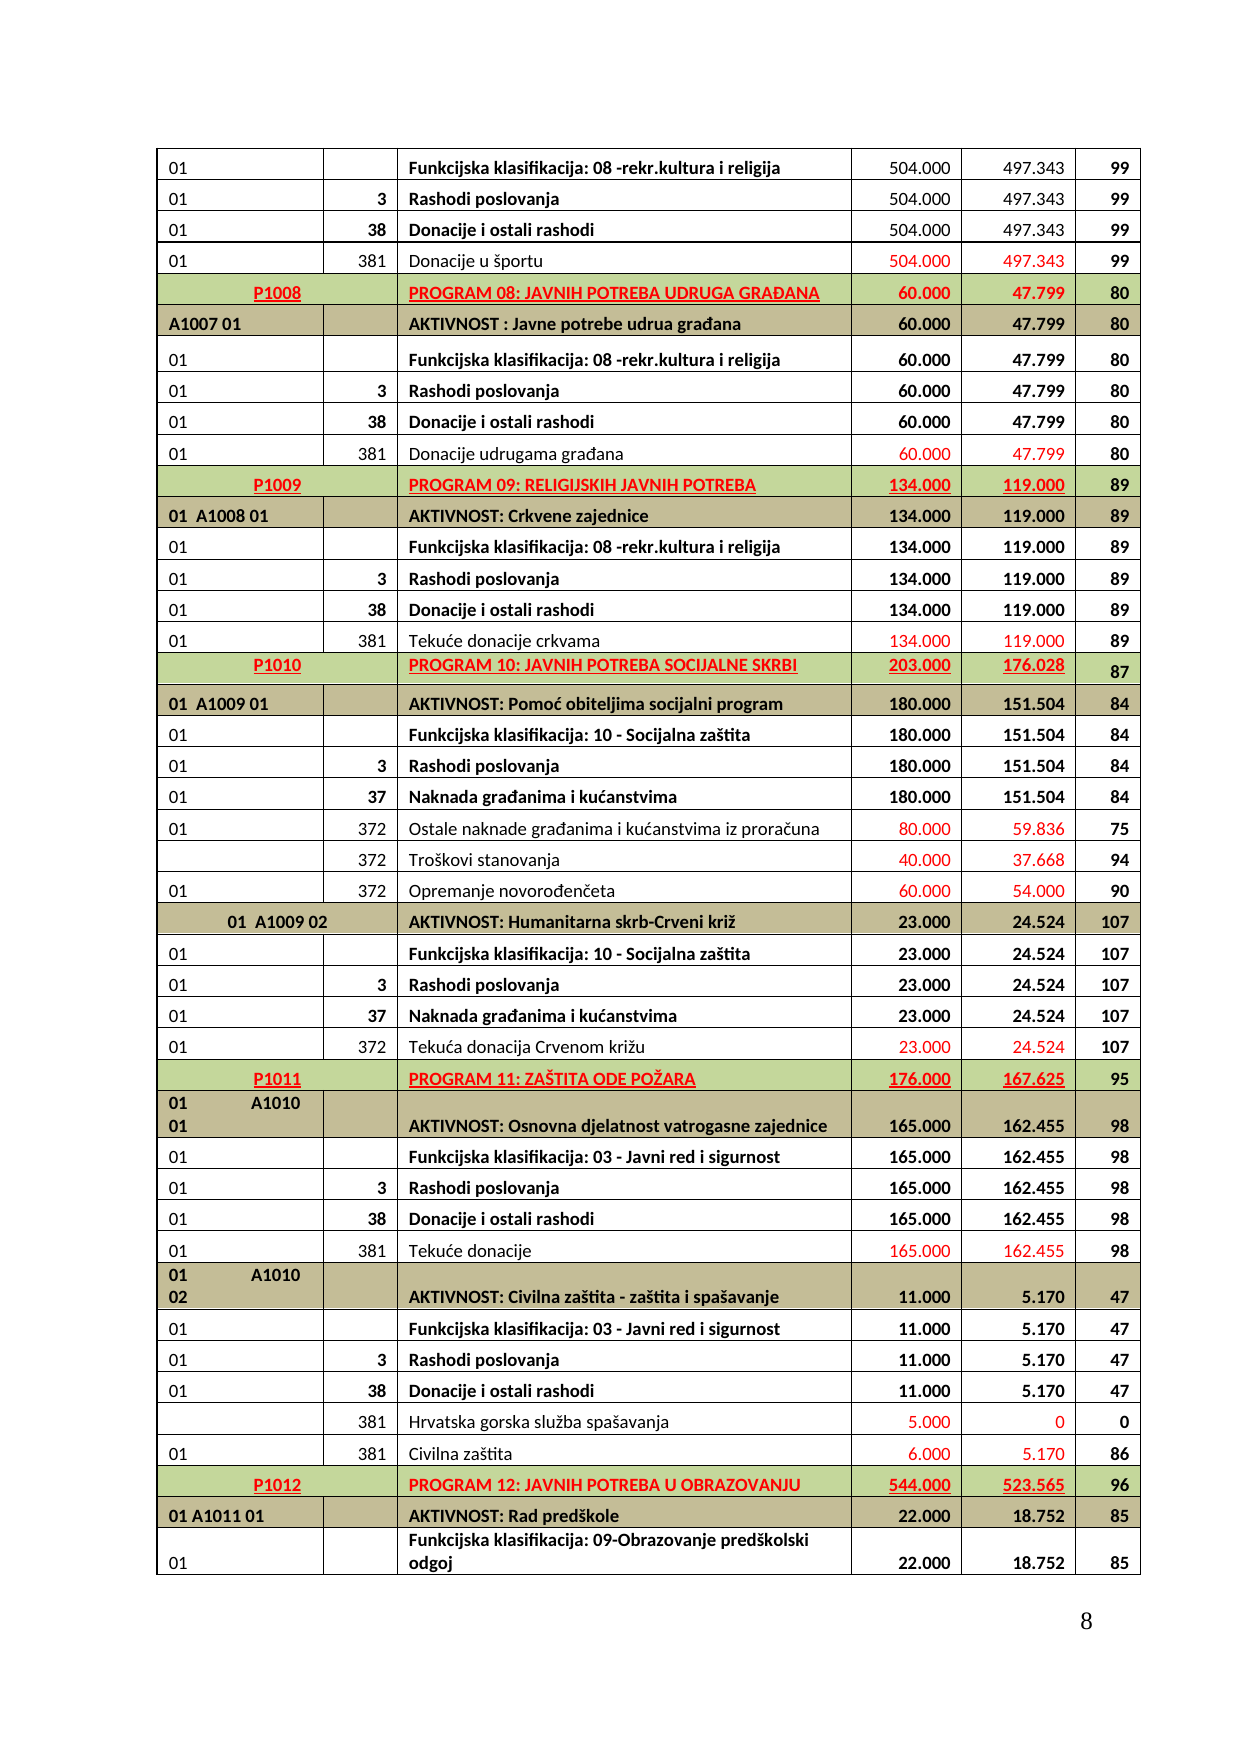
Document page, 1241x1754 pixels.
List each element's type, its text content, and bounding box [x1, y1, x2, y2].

table_cell 60.000 [852, 872, 961, 902]
table_cell 38 [324, 211, 397, 241]
table_cell 11.000 [852, 1263, 961, 1308]
table_cell 24.524 [962, 997, 1075, 1027]
table_cell 5.170 [962, 1310, 1075, 1340]
table_cell PROGRAM 11: ZAŠTITA ODE POŽARA [398, 1060, 851, 1090]
table_cell [324, 1263, 397, 1308]
table_cell 165.000 [852, 1169, 961, 1199]
table_cell 47.799 [962, 372, 1075, 402]
table_cell 151.504 [962, 747, 1075, 777]
table_cell 165.000 [852, 1200, 961, 1230]
table_cell 47.799 [962, 435, 1075, 465]
table_cell 5.000 [852, 1403, 961, 1433]
table_cell 203.000 [852, 653, 961, 683]
table_cell 381 [324, 1403, 397, 1433]
table_cell 107 [1076, 997, 1140, 1027]
table_cell Ostale naknade građanima i kućanstvima iz proračuna [398, 810, 851, 840]
table_cell Rashodi poslovanja [398, 1341, 851, 1371]
table_cell 381 [324, 622, 397, 652]
table_cell Rashodi poslovanja [398, 180, 851, 210]
table_cell 5.170 [962, 1341, 1075, 1371]
table_cell PROGRAM 12: JAVNIH POTREBA U OBRAZOVANJU [398, 1466, 851, 1496]
table_cell 01 [158, 716, 323, 746]
table_cell 47.799 [962, 403, 1075, 433]
table_cell Funkcijska klasifikacija: 09-Obrazovanje predškolski odgoj [398, 1528, 851, 1574]
table_cell 11.000 [852, 1372, 961, 1402]
table_cell Funkcijska klasifikacija: 03 - Javni red i sigurnost [398, 1310, 851, 1340]
table_cell 162.455 [962, 1169, 1075, 1199]
table_cell 176.028 [962, 653, 1075, 683]
table_cell 24.524 [962, 935, 1075, 965]
table_cell PROGRAM 10: JAVNIH POTREBA SOCIJALNE SKRBI [398, 653, 851, 683]
table_cell 47.799 [962, 336, 1075, 371]
table_cell 381 [324, 1435, 397, 1465]
table_cell Funkcijska klasifikacija: 08 -rekr.kultura i religija [398, 528, 851, 558]
table_cell Funkcijska klasifikacija: 10 - Socijalna zaštita [398, 716, 851, 746]
table_cell Rashodi poslovanja [398, 747, 851, 777]
table_cell 01 [158, 1028, 323, 1058]
table_cell AKTIVNOST: Osnovna djelatnost vatrogasne zajednice [398, 1091, 851, 1137]
table_cell 75 [1076, 810, 1140, 840]
table_cell 372 [324, 841, 397, 871]
table_cell 01 [158, 403, 323, 433]
table_cell 5.170 [962, 1372, 1075, 1402]
table_cell 60.000 [852, 435, 961, 465]
table_cell 497.343 [962, 243, 1075, 273]
table_cell Troškovi stanovanja [398, 841, 851, 871]
table_cell Donacije u športu [398, 243, 851, 273]
table_cell 89 [1076, 622, 1140, 652]
table_cell 47.799 [962, 274, 1075, 304]
table_cell 24.524 [962, 966, 1075, 996]
table_cell 3 [324, 747, 397, 777]
table_cell 180.000 [852, 747, 961, 777]
table_cell 89 [1076, 560, 1140, 590]
table_cell 11.000 [852, 1341, 961, 1371]
table_cell P1010 [158, 653, 397, 683]
table_cell Hrvatska gorska služba spašavanja [398, 1403, 851, 1433]
table_cell 38 [324, 1200, 397, 1230]
table_cell Civilna zaštita [398, 1435, 851, 1465]
table_cell Rashodi poslovanja [398, 560, 851, 590]
table_cell [324, 1091, 397, 1137]
table_cell 84 [1076, 778, 1140, 808]
table_cell 60.000 [852, 305, 961, 335]
table_cell 01 [158, 560, 323, 590]
table_cell 80 [1076, 435, 1140, 465]
table_cell 96 [1076, 1466, 1140, 1496]
table_cell 23.000 [852, 903, 961, 933]
table_cell 60.000 [852, 336, 961, 371]
table_cell 85 [1076, 1528, 1140, 1574]
table_cell 38 [324, 591, 397, 621]
table_cell 01 [158, 243, 323, 273]
table_cell 01 [158, 1169, 323, 1199]
table_cell 60.000 [852, 403, 961, 433]
table_cell P1008 [158, 274, 397, 304]
table_cell 01 [158, 1341, 323, 1371]
table_cell 86 [1076, 1435, 1140, 1465]
table_cell 01 [158, 1138, 323, 1168]
table_cell 01 A1008 01 [158, 497, 323, 527]
table_cell [324, 716, 397, 746]
table_cell 80 [1076, 274, 1140, 304]
table_cell [324, 305, 397, 335]
table_cell 107 [1076, 935, 1140, 965]
table_cell Rashodi poslovanja [398, 1169, 851, 1199]
table_cell 162.455 [962, 1138, 1075, 1168]
table_cell Funkcijska klasifikacija: 03 - Javni red i sigurnost [398, 1138, 851, 1168]
table_cell 98 [1076, 1231, 1140, 1262]
table_cell 504.000 [852, 211, 961, 241]
table_cell Donacije i ostali rashodi [398, 403, 851, 433]
table_cell 3 [324, 372, 397, 402]
table_cell 01 [158, 747, 323, 777]
table_cell Funkcijska klasifikacija: 08 -rekr.kultura i religija [398, 336, 851, 371]
table_cell 0 [962, 1403, 1075, 1433]
table_cell 84 [1076, 685, 1140, 715]
table_cell 01 [158, 336, 323, 371]
table_cell 01 [158, 528, 323, 558]
table_cell 37.668 [962, 841, 1075, 871]
table_cell Funkcijska klasifikacija: 10 - Socijalna zaštita [398, 935, 851, 965]
table_cell Donacije i ostali rashodi [398, 1372, 851, 1402]
table_cell AKTIVNOST : Javne potrebe udrua građana [398, 305, 851, 335]
table_cell 165.000 [852, 1138, 961, 1168]
table_cell 40.000 [852, 841, 961, 871]
table_cell [324, 1528, 397, 1574]
table_cell 5.170 [962, 1435, 1075, 1465]
table_cell Tekuće donacije crkvama [398, 622, 851, 652]
table_cell 80 [1076, 305, 1140, 335]
table_cell 99 [1076, 180, 1140, 210]
table_cell 5.170 [962, 1263, 1075, 1308]
table_cell 523.565 [962, 1466, 1075, 1496]
table_cell 60.000 [852, 372, 961, 402]
table_cell 01 A1011 01 [158, 1497, 323, 1527]
table_cell 84 [1076, 747, 1140, 777]
table_cell 85 [1076, 1497, 1140, 1527]
table_cell 01 [158, 180, 323, 210]
table_cell 95 [1076, 1060, 1140, 1090]
table_cell Naknada građanima i kućanstvima [398, 997, 851, 1027]
table_cell 99 [1076, 149, 1140, 179]
table_cell 6.000 [852, 1435, 961, 1465]
table_cell 3 [324, 1169, 397, 1199]
table_cell [324, 935, 397, 965]
table_cell 01 A1009 02 [158, 903, 397, 933]
table_cell 119.000 [962, 528, 1075, 558]
table_cell 18.752 [962, 1528, 1075, 1574]
table_cell A1007 01 [158, 305, 323, 335]
table_cell 119.000 [962, 497, 1075, 527]
table_cell 47 [1076, 1372, 1140, 1402]
table_cell 01 [158, 1231, 323, 1262]
table_cell 99 [1076, 211, 1140, 241]
table_cell [324, 497, 397, 527]
table_cell 151.504 [962, 685, 1075, 715]
table_cell [158, 841, 323, 871]
table_cell 23.000 [852, 935, 961, 965]
table_cell [324, 685, 397, 715]
table_cell 504.000 [852, 149, 961, 179]
table_cell P1012 [158, 1466, 397, 1496]
table_cell 119.000 [962, 560, 1075, 590]
table_cell 01 [158, 1435, 323, 1465]
table_cell 381 [324, 1231, 397, 1262]
table_cell Tekuća donacija Crvenom križu [398, 1028, 851, 1058]
table_cell [324, 149, 397, 179]
table_cell 504.000 [852, 243, 961, 273]
table_cell 01 [158, 211, 323, 241]
table_cell 497.343 [962, 211, 1075, 241]
table_cell 165.000 [852, 1231, 961, 1262]
table_cell Rashodi poslovanja [398, 966, 851, 996]
table_cell 134.000 [852, 528, 961, 558]
table_cell 372 [324, 810, 397, 840]
table_cell 84 [1076, 716, 1140, 746]
table_cell 89 [1076, 591, 1140, 621]
table_cell 107 [1076, 903, 1140, 933]
table_cell 98 [1076, 1091, 1140, 1137]
table_cell 38 [324, 1372, 397, 1402]
table_cell 11.000 [852, 1310, 961, 1340]
table_cell 47.799 [962, 305, 1075, 335]
table_cell 80.000 [852, 810, 961, 840]
table_cell 47 [1076, 1341, 1140, 1371]
table_cell 89 [1076, 466, 1140, 496]
table_cell PROGRAM 08: JAVNIH POTREBA UDRUGA GRAĐANA [398, 274, 851, 304]
table_cell Donacije i ostali rashodi [398, 591, 851, 621]
table_cell 134.000 [852, 466, 961, 496]
table_cell 47 [1076, 1310, 1140, 1340]
table_cell 01 [158, 372, 323, 402]
table_cell 24.524 [962, 1028, 1075, 1058]
table_cell 01 [158, 935, 323, 965]
table_cell 01 [158, 997, 323, 1027]
table_cell [324, 336, 397, 371]
table_cell 90 [1076, 872, 1140, 902]
table_cell 162.455 [962, 1231, 1075, 1262]
table_cell 01 A1010 02 [158, 1263, 323, 1308]
table_cell 89 [1076, 528, 1140, 558]
table_cell 54.000 [962, 872, 1075, 902]
table_cell 372 [324, 872, 397, 902]
table_cell Rashodi poslovanja [398, 372, 851, 402]
table_cell 151.504 [962, 778, 1075, 808]
table_cell 01 [158, 966, 323, 996]
table_cell 01 [158, 1372, 323, 1402]
table_cell 167.625 [962, 1060, 1075, 1090]
table_cell Naknada građanima i kućanstvima [398, 778, 851, 808]
table_cell 01 [158, 622, 323, 652]
table_cell 23.000 [852, 966, 961, 996]
table_cell Donacije i ostali rashodi [398, 1200, 851, 1230]
table_cell 165.000 [852, 1091, 961, 1137]
table_cell 01 [158, 1310, 323, 1340]
table_cell 151.504 [962, 716, 1075, 746]
table_cell 134.000 [852, 497, 961, 527]
table_cell 107 [1076, 966, 1140, 996]
table_cell 01 A1010 01 [158, 1091, 323, 1137]
table_cell 01 [158, 778, 323, 808]
table_cell 497.343 [962, 180, 1075, 210]
table_cell 22.000 [852, 1528, 961, 1574]
table_cell [324, 1138, 397, 1168]
table_cell 180.000 [852, 716, 961, 746]
table_cell 180.000 [852, 778, 961, 808]
table_cell AKTIVNOST: Rad predškole [398, 1497, 851, 1527]
table_cell 176.000 [852, 1060, 961, 1090]
table_cell 23.000 [852, 1028, 961, 1058]
table_cell [324, 528, 397, 558]
table_cell 18.752 [962, 1497, 1075, 1527]
table_cell P1009 [158, 466, 397, 496]
table_cell Donacije udrugama građana [398, 435, 851, 465]
table_cell 381 [324, 435, 397, 465]
table_cell 544.000 [852, 1466, 961, 1496]
table_cell 504.000 [852, 180, 961, 210]
table_cell 01 [158, 810, 323, 840]
table_cell 38 [324, 403, 397, 433]
table_cell 381 [324, 243, 397, 273]
table_cell 80 [1076, 336, 1140, 371]
table_cell 3 [324, 966, 397, 996]
table_cell 98 [1076, 1200, 1140, 1230]
table_cell 497.343 [962, 149, 1075, 179]
table_cell 98 [1076, 1138, 1140, 1168]
table_cell 23.000 [852, 997, 961, 1027]
table_cell 01 [158, 435, 323, 465]
table_cell 80 [1076, 372, 1140, 402]
table_cell 0 [1076, 1403, 1140, 1433]
table_cell 3 [324, 180, 397, 210]
table_cell 134.000 [852, 560, 961, 590]
table_cell 87 [1076, 653, 1140, 683]
table_cell 98 [1076, 1169, 1140, 1199]
table_cell 162.455 [962, 1200, 1075, 1230]
table_cell 162.455 [962, 1091, 1075, 1137]
table_cell 01 [158, 591, 323, 621]
table_cell Funkcijska klasifikacija: 08 -rekr.kultura i religija [398, 149, 851, 179]
table_cell 3 [324, 560, 397, 590]
table_cell 47 [1076, 1263, 1140, 1308]
table_cell 3 [324, 1341, 397, 1371]
table_cell 89 [1076, 497, 1140, 527]
table_cell 24.524 [962, 903, 1075, 933]
table_cell 119.000 [962, 622, 1075, 652]
table_cell AKTIVNOST: Civilna zaštita - zaštita i spašavanje [398, 1263, 851, 1308]
table_cell 134.000 [852, 622, 961, 652]
table_cell 134.000 [852, 591, 961, 621]
table_cell 37 [324, 997, 397, 1027]
table_cell 80 [1076, 403, 1140, 433]
table_cell 119.000 [962, 466, 1075, 496]
table_cell 119.000 [962, 591, 1075, 621]
table_cell AKTIVNOST: Humanitarna skrb-Crveni križ [398, 903, 851, 933]
table_cell 180.000 [852, 685, 961, 715]
table_cell [158, 1403, 323, 1433]
table_cell 107 [1076, 1028, 1140, 1058]
table_cell PROGRAM 09: RELIGIJSKIH JAVNIH POTREBA [398, 466, 851, 496]
table_cell 94 [1076, 841, 1140, 871]
table_cell 37 [324, 778, 397, 808]
table_cell 01 A1009 01 [158, 685, 323, 715]
table_cell Donacije i ostali rashodi [398, 211, 851, 241]
table_cell 372 [324, 1028, 397, 1058]
table_cell 01 [158, 149, 323, 179]
table_cell 22.000 [852, 1497, 961, 1527]
table_cell AKTIVNOST: Crkvene zajednice [398, 497, 851, 527]
table_cell Tekuće donacije [398, 1231, 851, 1262]
table_cell [324, 1497, 397, 1527]
table_cell [324, 1310, 397, 1340]
table_cell P1011 [158, 1060, 397, 1090]
table_cell 60.000 [852, 274, 961, 304]
table_cell 99 [1076, 243, 1140, 273]
table_cell Opremanje novorođenčeta [398, 872, 851, 902]
table_cell 01 [158, 1528, 323, 1574]
table_cell 01 [158, 1200, 323, 1230]
table_cell 59.836 [962, 810, 1075, 840]
table_cell 01 [158, 872, 323, 902]
table_cell AKTIVNOST: Pomoć obiteljima socijalni program [398, 685, 851, 715]
